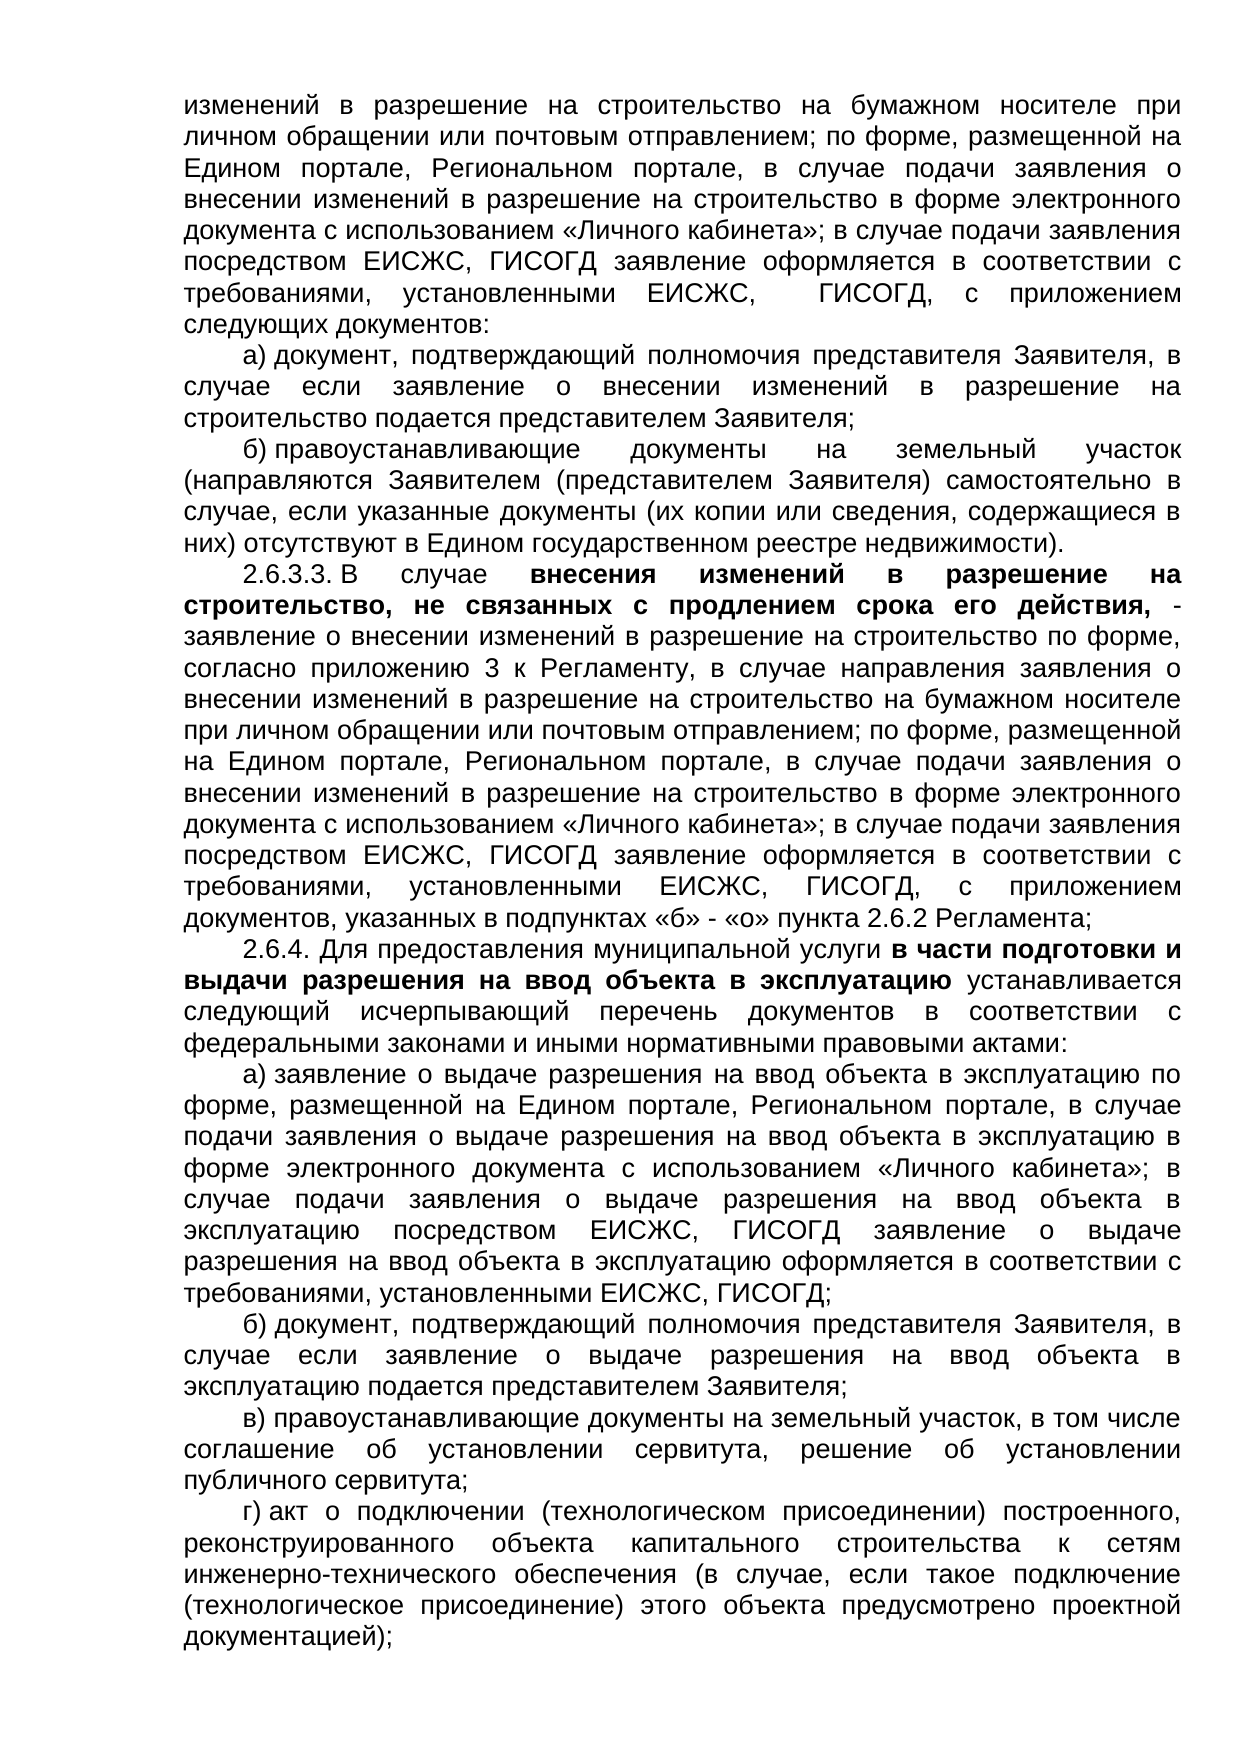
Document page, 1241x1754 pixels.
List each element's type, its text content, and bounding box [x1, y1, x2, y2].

text изменений в разрешение на строительство на бумажном носителе при личном обращении или почтовым отправлением; по форме, размещенной на Едином портале, Региональном портале, в случае подачи заявления о внесении изменений в разрешение на строительство в форме электронного документа с использованием «Личного кабинета»; в случае подачи заявления посредством ЕИСЖС, ГИСОГД заявление оформляется в соответствии с требованиями, установленными ЕИСЖС, ГИСОГД, с приложением следующих документов: [183, 89, 1182, 339]
text б) документ, подтверждающий полномочия представителя Заявителя, в случае если заявление о выдаче разрешения на ввод объекта в эксплуатацию подается представителем Заявителя; [183, 1308, 1182, 1402]
text а) заявление о выдаче разрешения на ввод объекта в эксплуатацию по форме, размещенной на Едином портале, Региональном портале, в случае подачи заявления о выдаче разрешения на ввод объекта в эксплуатацию в форме электронного документа с использованием «Личного кабинета»; в случае подачи заявления о выдаче разрешения на ввод объекта в эксплуатацию посредством ЕИСЖС, ГИСОГД заявление о выдаче разрешения на ввод объекта в эксплуатацию оформляется в соответствии с требованиями, установленными ЕИСЖС, ГИСОГД; [183, 1058, 1182, 1308]
text а) документ, подтверждающий полномочия представителя Заявителя, в случае если заявление о внесении изменений в разрешение на строительство подается представителем Заявителя; [183, 339, 1182, 433]
text б) правоустанавливающие документы на земельный участок (направляются Заявителем (представителем Заявителя) самостоятельно в случае, если указанные документы (их копии или сведения, содержащиеся в них) отсутствуют в Едином государственном реестре недвижимости). [183, 433, 1182, 558]
text 2.6.3.3. В случае внесения изменений в разрешение на строительство, не связанных с продлением срока его действия, - заявление о внесении изменений в разрешение на строительство по форме, согласно приложению 3 к Регламенту, в случае направления заявления о внесении изменений в разрешение на строительство на бумажном носителе при личном обращении или почтовым отправлением; по форме, размещенной на Едином портале, Региональном портале, в случае подачи заявления о внесении изменений в разрешение на строительство в форме электронного документа с использованием «Личного кабинета»; в случае подачи заявления посредством ЕИСЖС, ГИСОГД заявление оформляется в соответствии с требованиями, установленными ЕИСЖС, ГИСОГД, с приложением документов, указанных в подпунктах «б» - «о» пункта 2.6.2 Регламента; [183, 558, 1182, 933]
text в) правоустанавливающие документы на земельный участок, в том числе соглашение об установлении сервитута, решение об установлении публичного сервитута; [183, 1402, 1182, 1495]
text г) акт о подключении (технологическом присоединении) построенного, реконструированного объекта капитального строительства к сетям инженерно-технического обеспечения (в случае, если такое подключение (технологическое присоединение) этого объекта предусмотрено проектной документацией); [183, 1495, 1182, 1652]
text 2.6.4. Для предоставления муниципальной услуги в части подготовки и выдачи разрешения на ввод объекта в эксплуатацию устанавливается следующий исчерпывающий перечень документов в соответствии с федеральными законами и иными нормативными правовыми актами: [183, 933, 1182, 1058]
